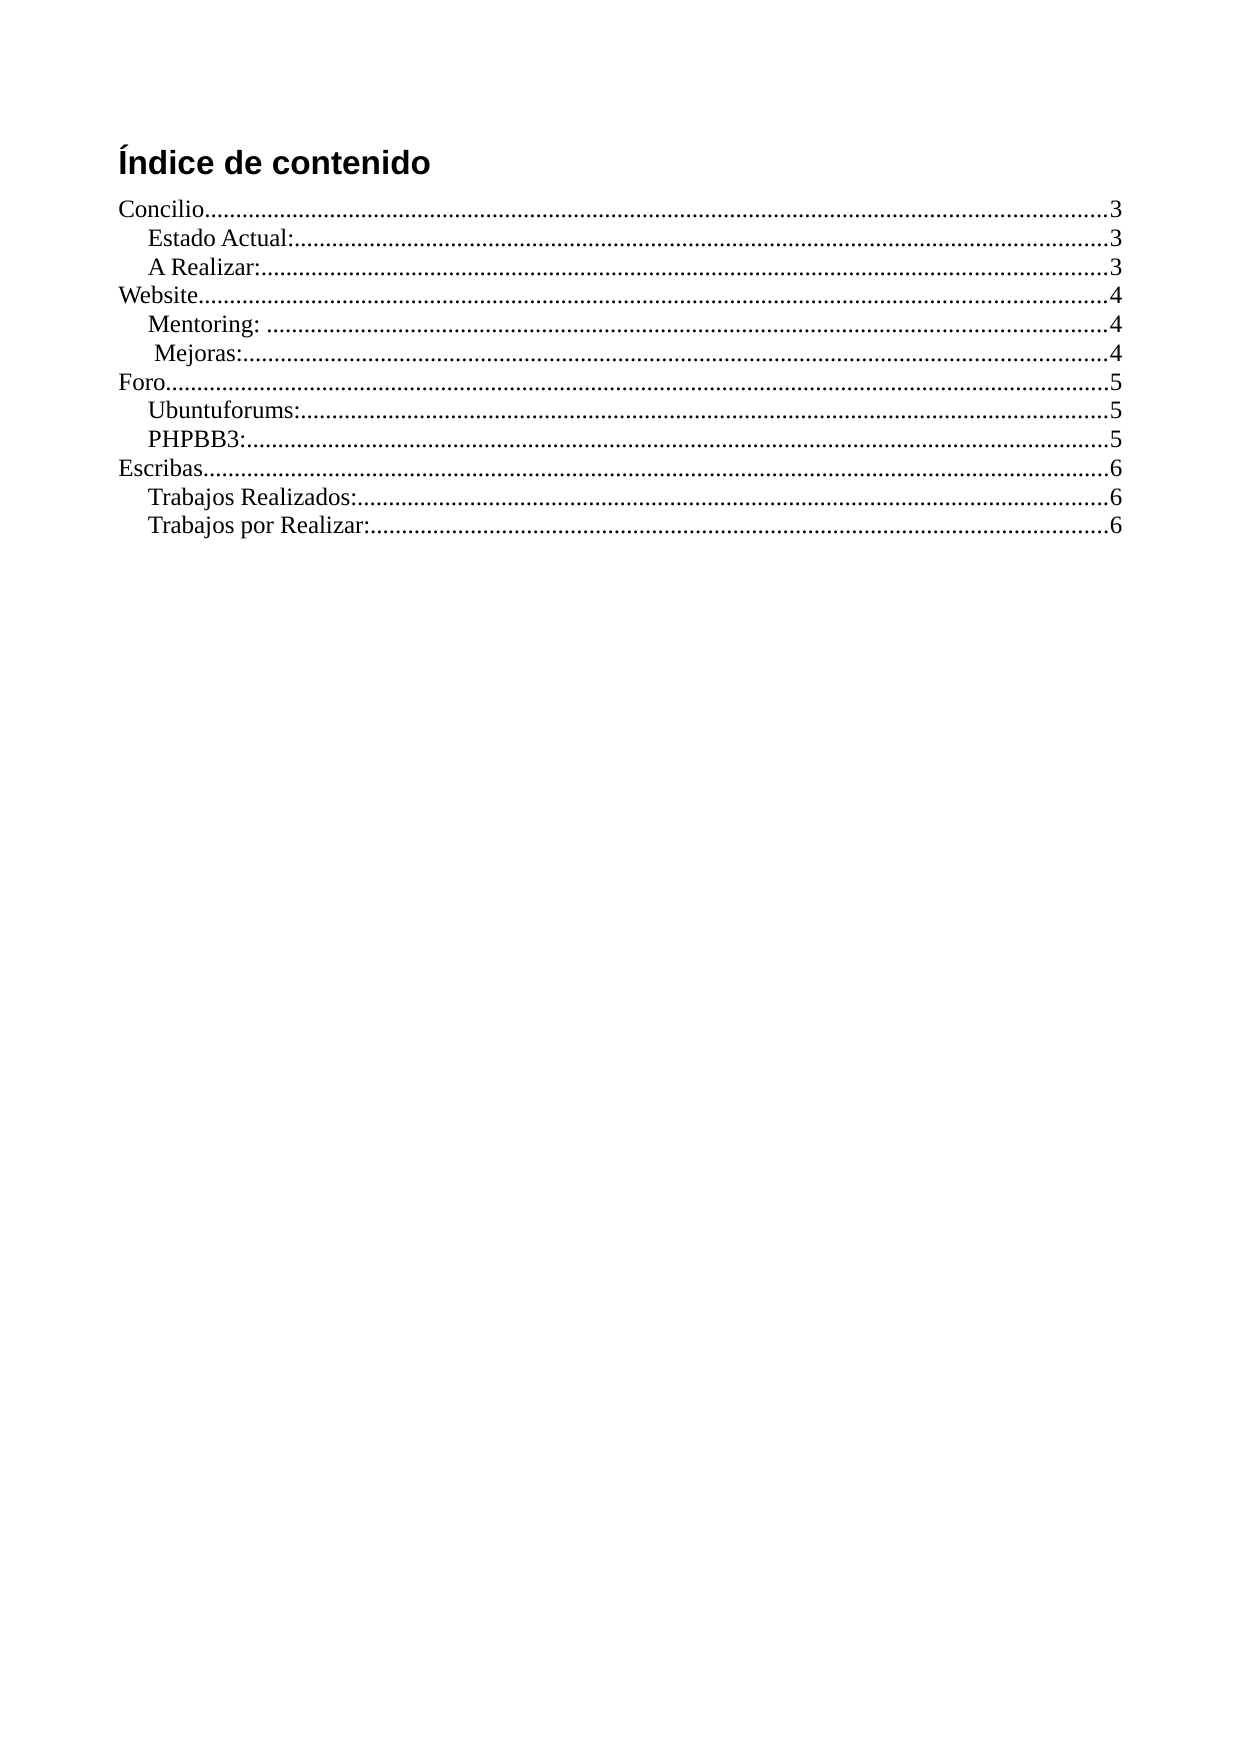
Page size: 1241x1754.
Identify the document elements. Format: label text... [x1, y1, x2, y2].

text Escribas 6 [118, 453, 1122, 482]
subtitle Índice de contenido [118, 143, 1122, 182]
text Estado Actual: 3 [148, 223, 1122, 252]
text Trabajos Realizados: 6 [148, 482, 1122, 510]
text A Realizar: 3 [148, 252, 1122, 280]
text PHPBB3: 5 [148, 424, 1122, 453]
text Mejoras: 4 [148, 338, 1122, 367]
text Ubuntuforums: 5 [148, 395, 1122, 424]
text Concilio 3 [118, 194, 1122, 223]
text Website 4 [118, 280, 1122, 309]
text Mentoring: 4 [148, 309, 1122, 338]
text Trabajos por Realizar: 6 [148, 510, 1122, 539]
text Foro 5 [118, 367, 1122, 395]
